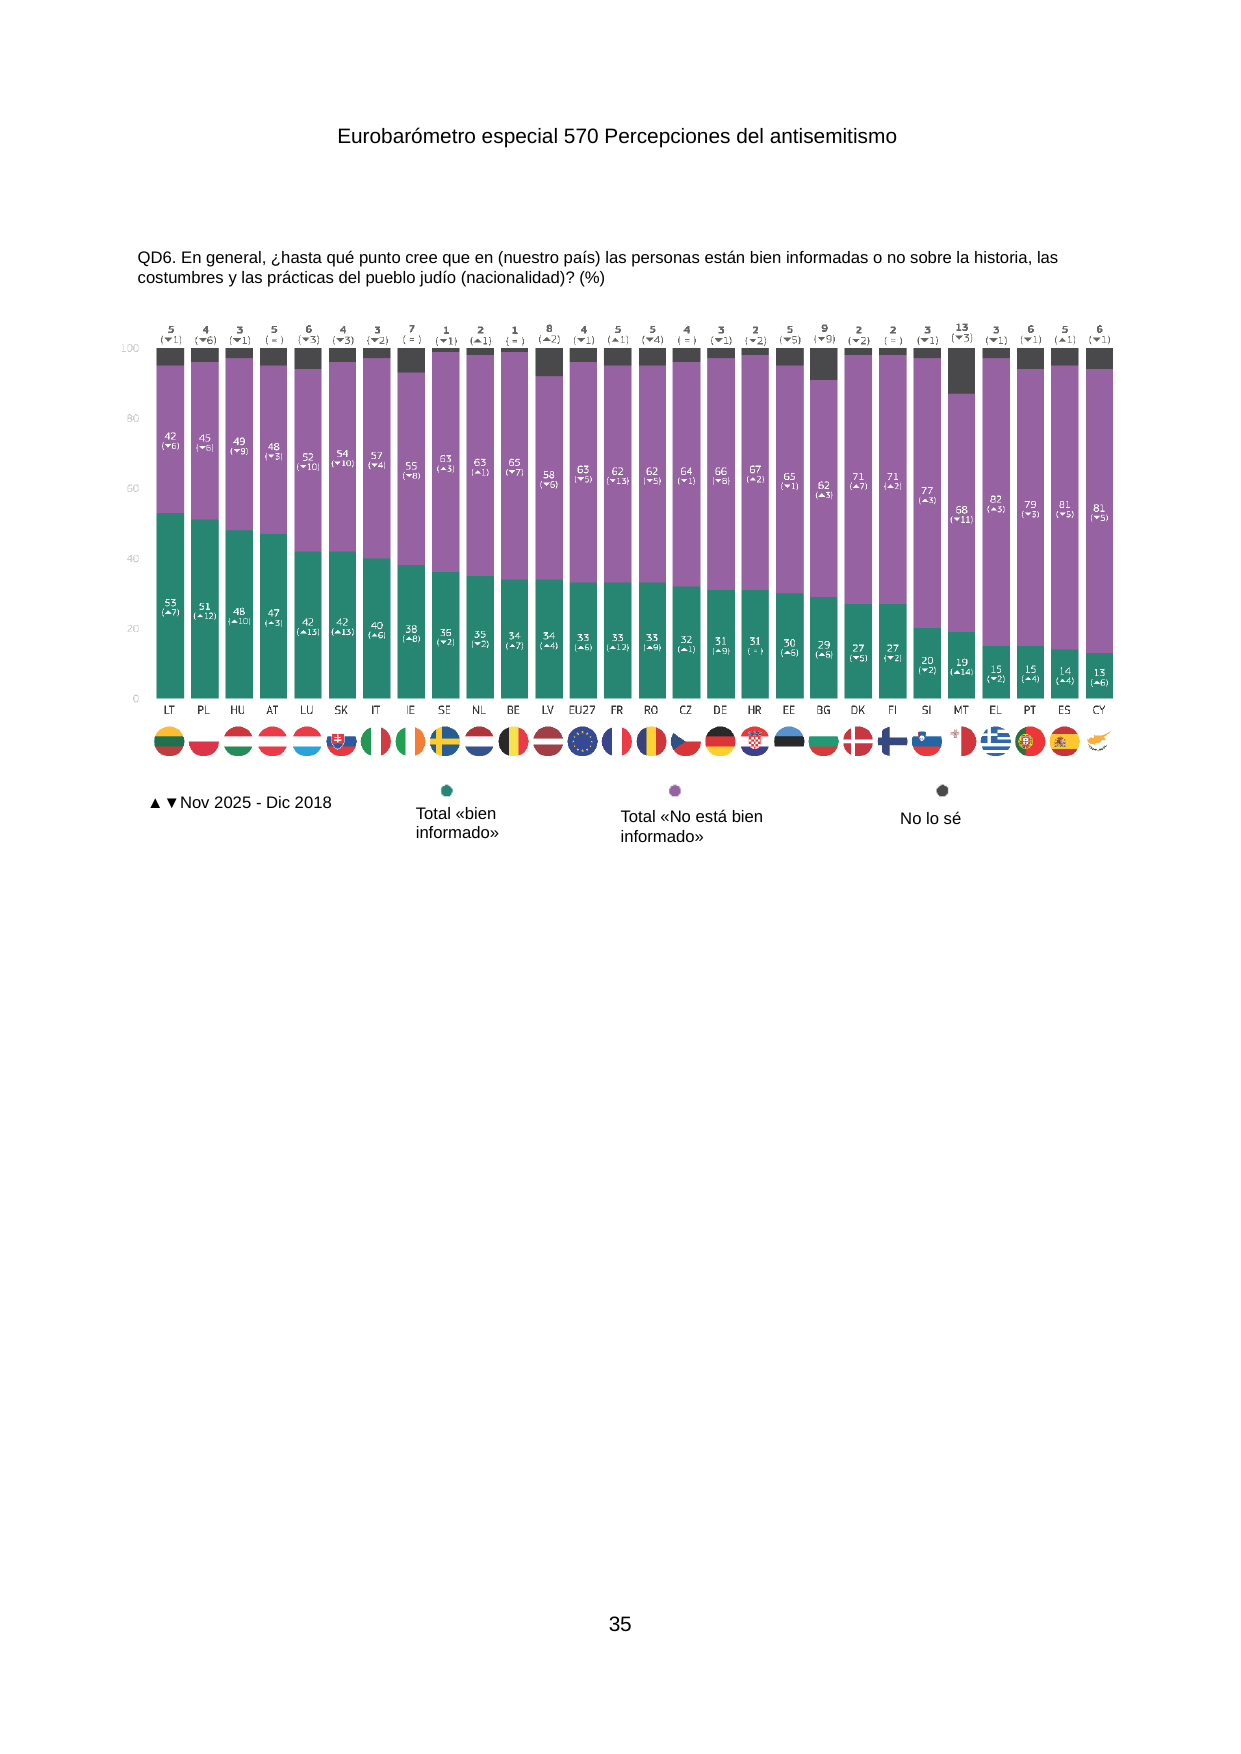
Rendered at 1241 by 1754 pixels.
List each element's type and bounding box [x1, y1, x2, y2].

picture [116, 315, 1125, 756]
picture [435, 763, 952, 808]
